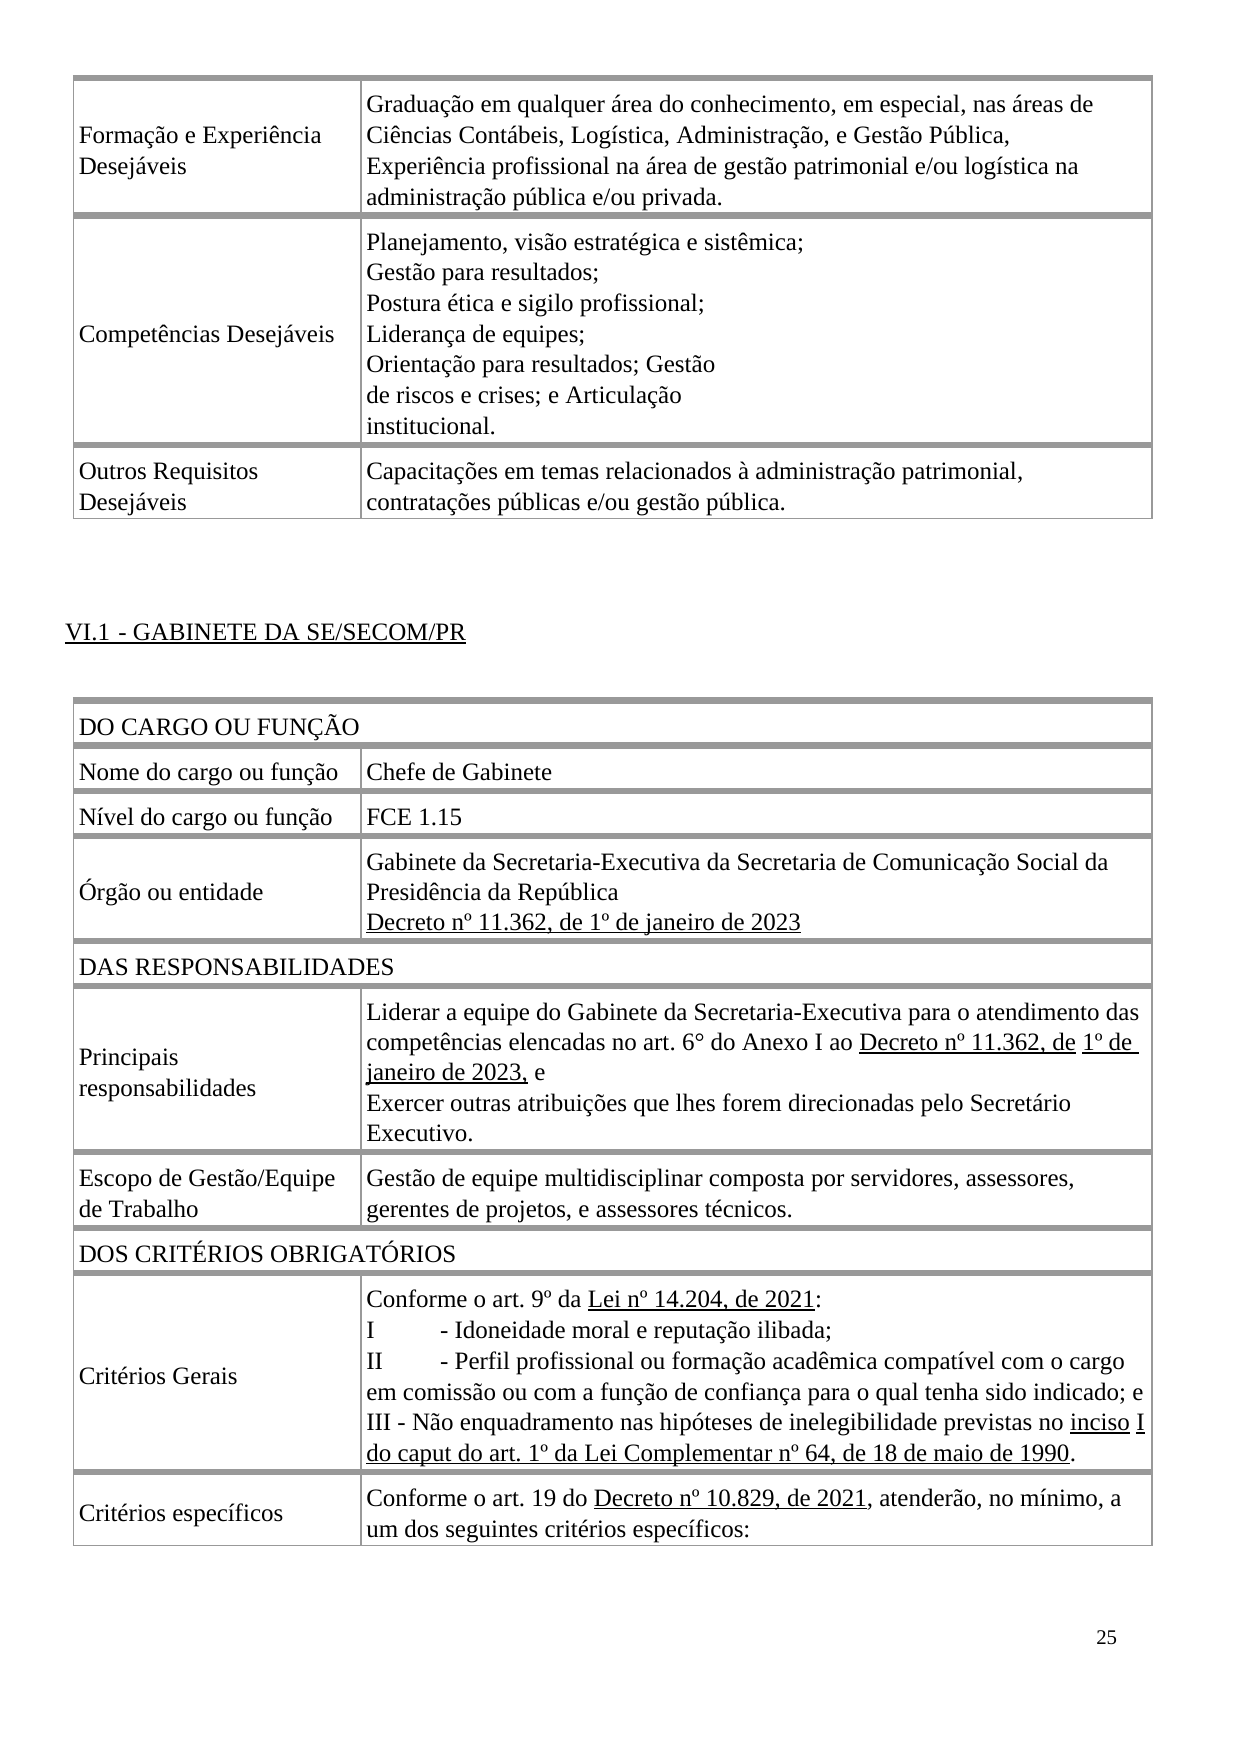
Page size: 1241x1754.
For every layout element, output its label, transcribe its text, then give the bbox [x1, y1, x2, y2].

table_header DO CARGO OU FUNÇÃO [74, 704, 1151, 742]
table_cell Competências Desejáveis [74, 219, 360, 442]
table_cell DOS CRITÉRIOS OBRIGATÓRIOS [74, 1231, 1151, 1270]
table_cell Conforme o art. 19 do Decreto nº 10.829, de 2021, atenderão, no mínimo, a um dos seguintes critérios específicos: [362, 1475, 1151, 1544]
table_cell Principais responsabilidades [74, 989, 360, 1149]
table_cell Liderar a equipe do Gabinete da Secretaria-Executiva para o atendimento das competências elencadas no art. 6° do Anexo I ao Decreto nº 11.362, de 1º de janeiro de 2023, e Exercer outras atribuições que lhes forem direcionadas pelo Secretário Executivo. [362, 989, 1151, 1149]
table_cell Critérios específicos [74, 1475, 360, 1544]
table_cell DAS RESPONSABILIDADES [74, 944, 1151, 983]
table_cell Planejamento, visão estratégica e sistêmica; Gestão para resultados; Postura ética e sigilo profissional; Liderança de equipes; Orientação para resultados; Gestão de riscos e crises; e Articulação institucional. [362, 219, 1151, 442]
list - GABINETE DA SE/SECOM/PR [65, 617, 1136, 646]
table_cell Graduação em qualquer área do conhecimento, em especial, nas áreas de Ciências Contábeis, Logística, Administração, e Gestão Pública, Experiência profissional na área de gestão patrimonial e/ou logística na administração pública e/ou privada. [362, 81, 1151, 212]
table_cell Critérios Gerais [74, 1276, 360, 1469]
table_cell Escopo de Gestão/Equipe de Trabalho [74, 1155, 360, 1225]
table_cell Órgão ou entidade [74, 839, 360, 938]
table_cell Chefe de Gabinete [362, 749, 1151, 787]
table_cell Gabinete da Secretaria-Executiva da Secretaria de Comunicação Social da Presidência da República Decreto nº 11.362, de 1º de janeiro de 2023 [362, 839, 1151, 938]
table_cell Nível do cargo ou função [74, 794, 360, 832]
table_cell Outros Requisitos Desejáveis [74, 448, 360, 518]
table_cell Formação e Experiência Desejáveis [74, 81, 360, 212]
table_cell Capacitações em temas relacionados à administração patrimonial, contratações públicas e/ou gestão pública. [362, 448, 1151, 518]
table_cell Gestão de equipe multidisciplinar composta por servidores, assessores, gerentes de projetos, e assessores técnicos. [362, 1155, 1151, 1225]
table_cell Conforme o art. 9º da Lei nº 14.204, de 2021: - Idoneidade moral e reputação ilibada; - Perfil profissional ou formação acadêmica compatível com o cargo em comissão ou com a função de confiança para o qual tenha sido indicado; e III - Não enquadramento nas hipóteses de inelegibilidade previstas no inciso I do caput do art. 1º da Lei Complementar nº 64, de 18 de maio de 1990. [362, 1276, 1151, 1469]
table_cell FCE 1.15 [362, 794, 1151, 832]
table_cell Nome do cargo ou função [74, 749, 360, 787]
